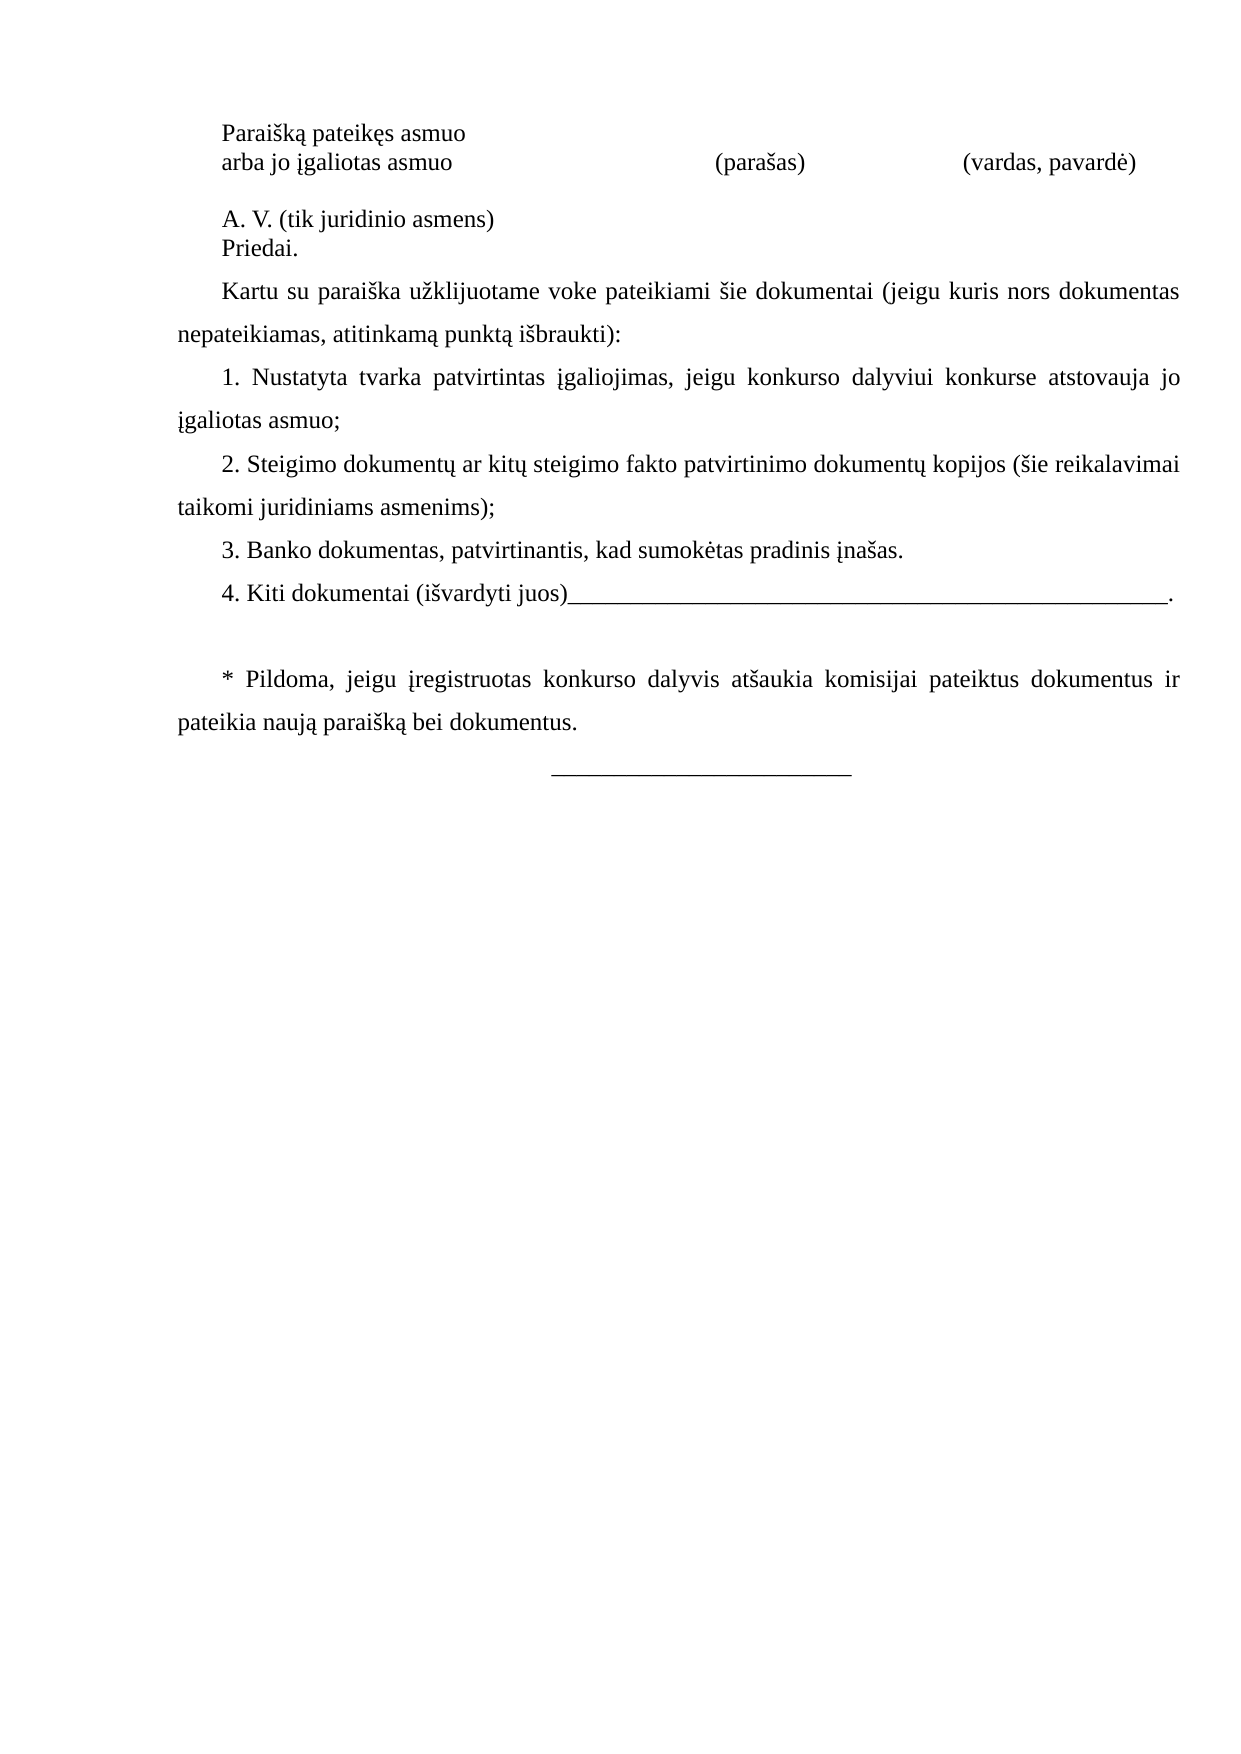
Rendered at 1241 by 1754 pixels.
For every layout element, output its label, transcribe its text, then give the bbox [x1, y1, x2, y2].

text ________________________ [177, 751, 1181, 779]
text Paraišką pateikęs asmuo [177, 118, 1181, 147]
text 4. Kiti dokumentai (išvardyti juos)________________________________________________. [177, 578, 1181, 607]
text 2. Steigimo dokumentų ar kitų steigimo fakto patvirtinimo dokumentų kopijos (šie reikalavimai taikomi juridiniams asmenims); [177, 449, 1181, 521]
text * Pildoma, jeigu įregistruotas konkurso dalyvis atšaukia komisijai pateiktus dokumentus ir pateikia naują paraišką bei dokumentus. [177, 664, 1181, 736]
text arba jo įgaliotas asmuo (parašas) (vardas, pavardė) [177, 147, 1181, 176]
text Kartu su paraiška užklijuotame voke pateikiami šie dokumentai (jeigu kuris nors dokumentas nepateikiamas, atitinkamą punktą išbraukti): [177, 276, 1181, 348]
text A. V. (tik juridinio asmens) [177, 204, 1181, 233]
text 3. Banko dokumentas, patvirtinantis, kad sumokėtas pradinis įnašas. [177, 535, 1181, 564]
text 1. Nustatyta tvarka patvirtintas įgaliojimas, jeigu konkurso dalyviui konkurse atstovauja jo įgaliotas asmuo; [177, 362, 1181, 434]
text Priedai. [177, 233, 1181, 262]
